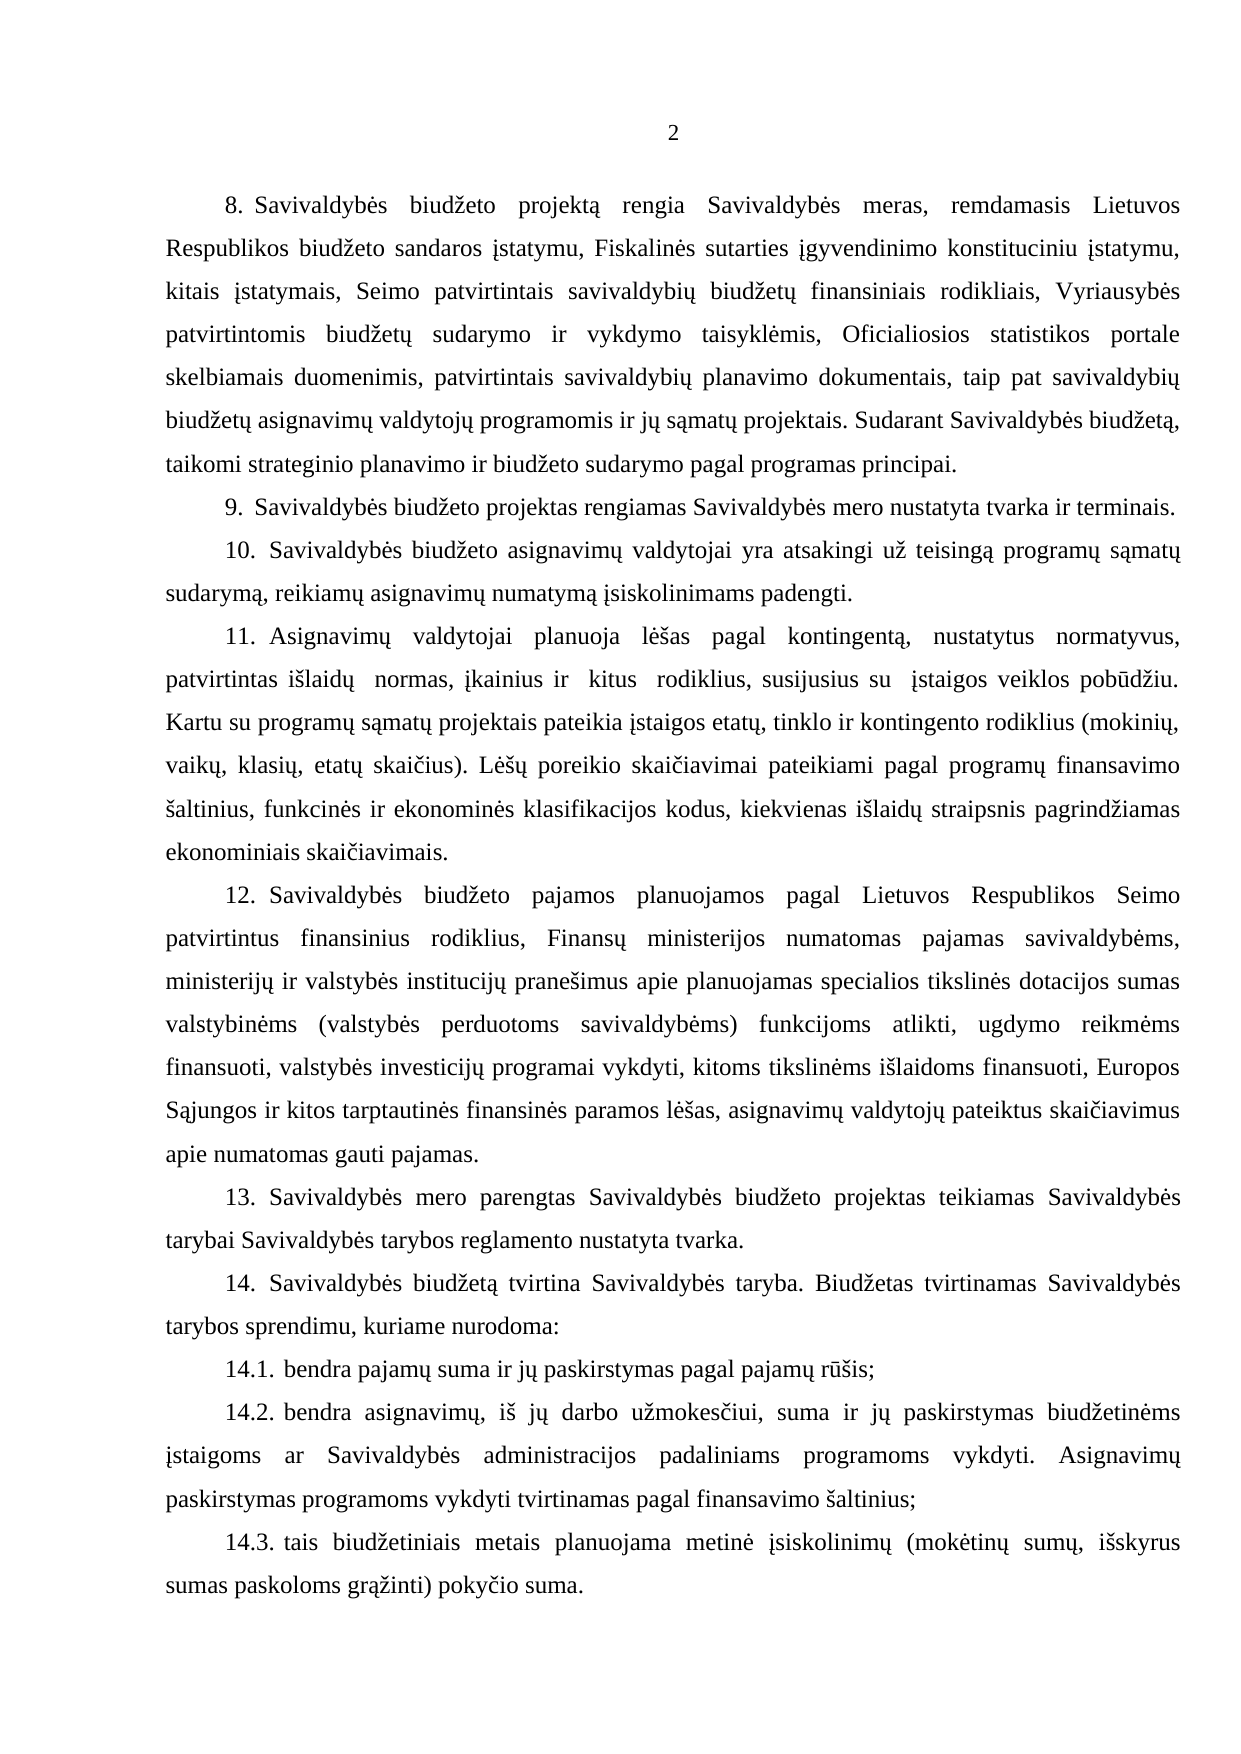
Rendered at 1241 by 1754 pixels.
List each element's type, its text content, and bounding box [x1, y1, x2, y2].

text 9. Savivaldybės biudžeto projektas rengiamas Savivaldybės mero nustatyta tvarka ir terminais. [165, 492, 1181, 521]
text 14.3. tais biudžetiniais metais planuojama metinė įsiskolinimų (mokėtinų sumų, išskyrus sumas paskoloms grąžinti) pokyčio suma. [165, 1527, 1181, 1599]
text 8. Savivaldybės biudžeto projektą rengia Savivaldybės meras, remdamasis Lietuvos Respublikos biudžeto sandaros įstatymu, Fiskalinės sutarties įgyvendinimo konstituciniu įstatymu, kitais įstatymais, Seimo patvirtintais savivaldybių biudžetų finansiniais rodikliais, Vyriausybės patvirtintomis biudžetų sudarymo ir vykdymo taisyklėmis, Oficialiosios statistikos portale skelbiamais duomenimis, patvirtintais savivaldybių planavimo dokumentais, taip pat savivaldybių biudžetų asignavimų valdytojų programomis ir jų sąmatų projektais. Sudarant Savivaldybės biudžetą, taikomi strateginio planavimo ir biudžeto sudarymo pagal programas principai. [165, 190, 1181, 477]
text 14.1. bendra pajamų suma ir jų paskirstymas pagal pajamų rūšis; [224, 1354, 1181, 1383]
text 11. Asignavimų valdytojai planuoja lėšas pagal kontingentą, nustatytus normatyvus, patvirtintas išlaidų normas, įkainius ir kitus rodiklius, susijusius su įstaigos veiklos pobūdžiu. Kartu su programų sąmatų projektais pateikia įstaigos etatų, tinklo ir kontingento rodiklius (mokinių, vaikų, klasių, etatų skaičius). Lėšų poreikio skaičiavimai pateikiami pagal programų finansavimo šaltinius, funkcinės ir ekonominės klasifikacijos kodus, kiekvienas išlaidų straipsnis pagrindžiamas ekonominiais skaičiavimais. [165, 621, 1181, 866]
text 12. Savivaldybės biudžeto pajamos planuojamos pagal Lietuvos Respublikos Seimo patvirtintus finansinius rodiklius, Finansų ministerijos numatomas pajamas savivaldybėms, ministerijų ir valstybės institucijų pranešimus apie planuojamas specialios tikslinės dotacijos sumas valstybinėms (valstybės perduotoms savivaldybėms) funkcijoms atlikti, ugdymo reikmėms finansuoti, valstybės investicijų programai vykdyti, kitoms tikslinėms išlaidoms finansuoti, Europos Sąjungos ir kitos tarptautinės finansinės paramos lėšas, asignavimų valdytojų pateiktus skaičiavimus apie numatomas gauti pajamas. [165, 880, 1181, 1167]
text 14.2. bendra asignavimų, iš jų darbo užmokesčiui, suma ir jų paskirstymas biudžetinėms įstaigoms ar Savivaldybės administracijos padaliniams programoms vykdyti. Asignavimų paskirstymas programoms vykdyti tvirtinamas pagal finansavimo šaltinius; [165, 1397, 1181, 1512]
text 14. Savivaldybės biudžetą tvirtina Savivaldybės taryba. Biudžetas tvirtinamas Savivaldybės tarybos sprendimu, kuriame nurodoma: [165, 1268, 1181, 1340]
text 13. Savivaldybės mero parengtas Savivaldybės biudžeto projektas teikiamas Savivaldybės tarybai Savivaldybės tarybos reglamento nustatyta tvarka. [165, 1182, 1181, 1254]
text 10. Savivaldybės biudžeto asignavimų valdytojai yra atsakingi už teisingą programų sąmatų sudarymą, reikiamų asignavimų numatymą įsiskolinimams padengti. [165, 535, 1181, 607]
